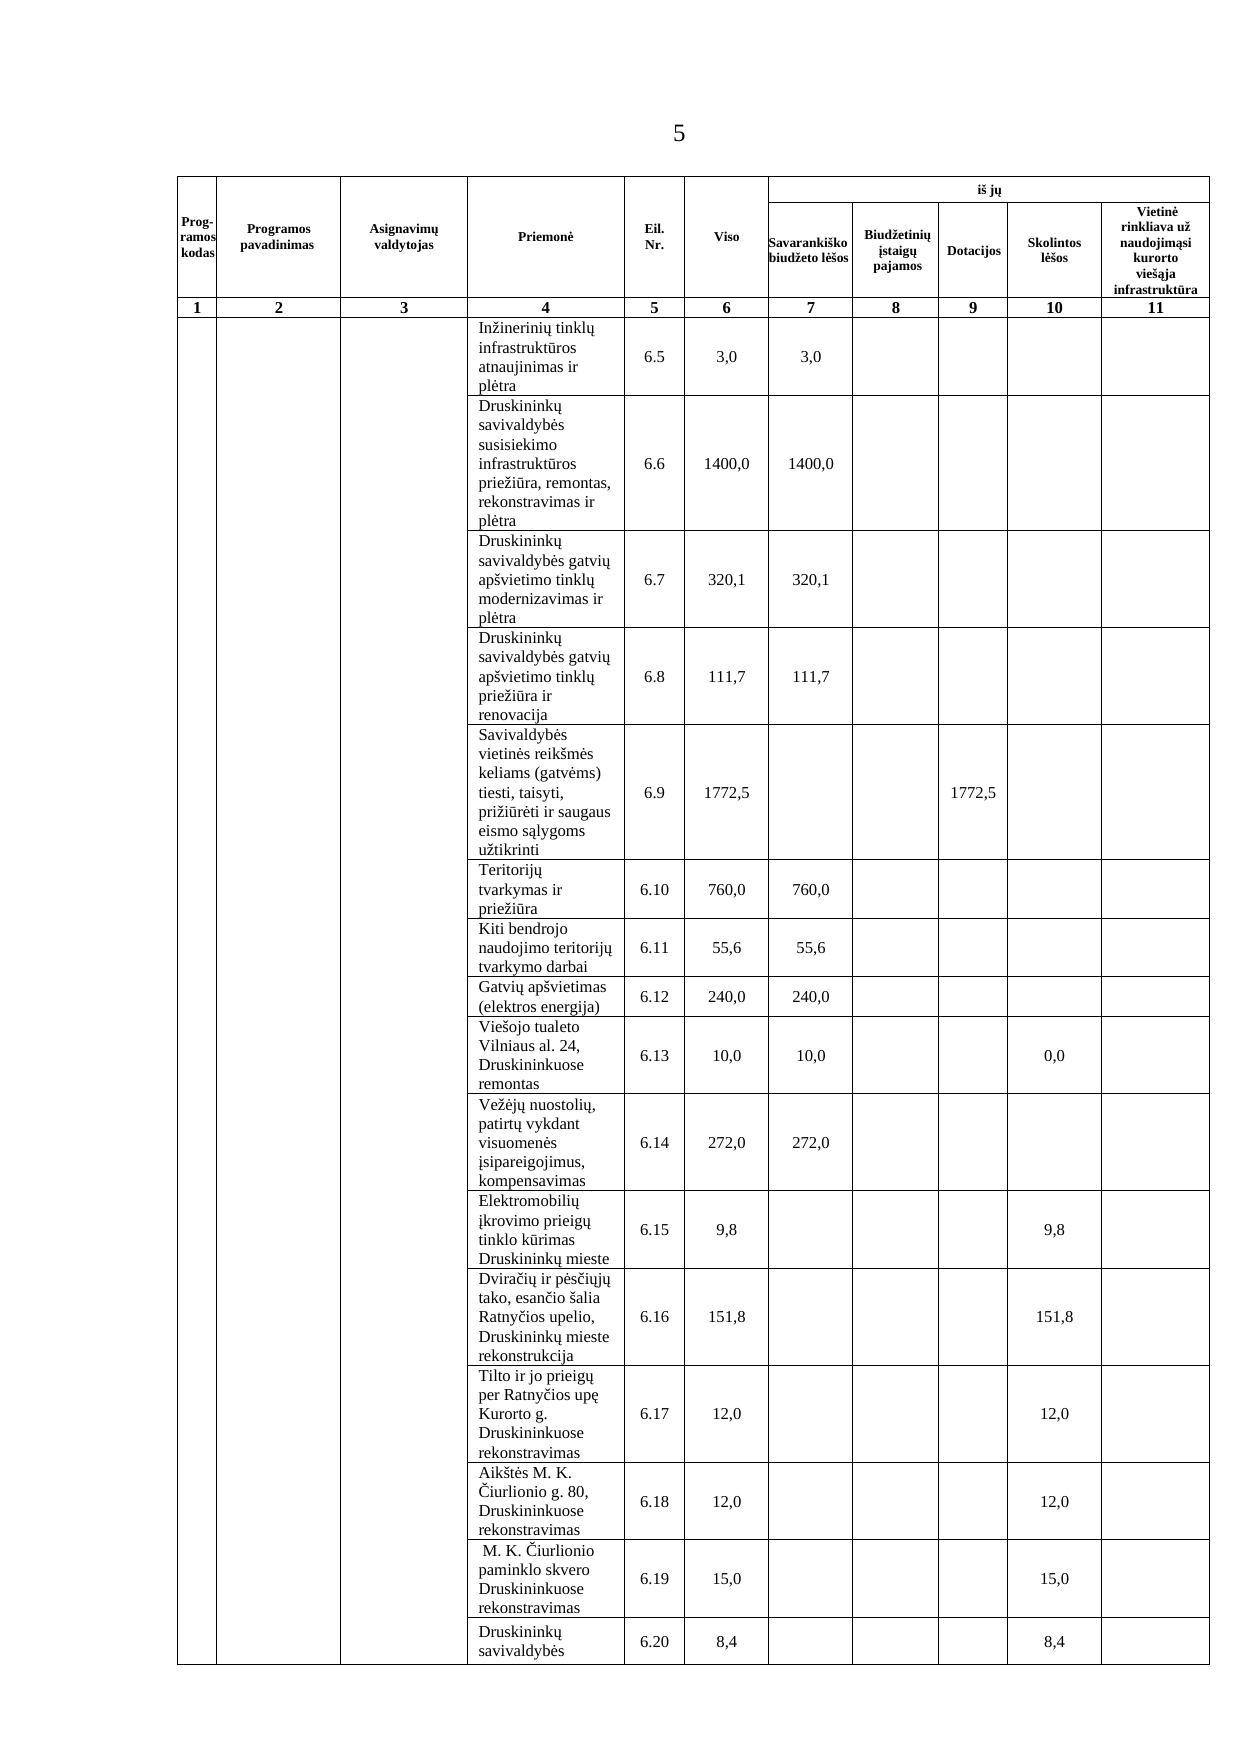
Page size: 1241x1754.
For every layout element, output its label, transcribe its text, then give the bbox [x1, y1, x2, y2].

table_cell Biudžetinių įstaigų pajamos [853, 203, 938, 297]
table_cell [853, 1540, 938, 1617]
table_cell [769, 1540, 852, 1617]
table_cell [1008, 860, 1101, 918]
table_cell 10,0 [685, 1017, 768, 1093]
table_cell 111,7 [769, 628, 852, 724]
table_cell [769, 1269, 852, 1365]
table_cell 12,0 [685, 1366, 768, 1462]
table_cell 55,6 [685, 919, 768, 976]
table_cell 320,1 [769, 531, 852, 627]
table_cell [853, 1017, 938, 1093]
table_cell [769, 1618, 852, 1664]
table_cell [341, 318, 467, 1664]
table_cell 6.13 [625, 1017, 684, 1093]
table_cell [939, 1540, 1007, 1617]
table_cell 8 [853, 298, 938, 317]
table_cell Skolintos lėšos [1008, 203, 1101, 297]
table_cell 111,7 [685, 628, 768, 724]
table_cell [939, 919, 1007, 976]
table_cell [939, 531, 1007, 627]
table_cell Dotacijos [939, 203, 1007, 297]
table_cell [1102, 919, 1209, 976]
table_cell 1400,0 [685, 396, 768, 530]
table_cell [1102, 1094, 1209, 1190]
table_cell 3,0 [685, 318, 768, 395]
table_cell 9,8 [1008, 1191, 1101, 1268]
table_cell 1772,5 [939, 725, 1007, 859]
table_cell 1772,5 [685, 725, 768, 859]
table_cell [1102, 977, 1209, 1016]
table_cell [1102, 725, 1209, 859]
table_cell [1102, 860, 1209, 918]
table_cell [178, 318, 216, 1664]
table_cell 6.6 [625, 396, 684, 530]
table_cell 6.9 [625, 725, 684, 859]
table_cell [217, 318, 340, 1664]
table_cell [853, 318, 938, 395]
table_cell 6.18 [625, 1463, 684, 1539]
table_cell [1008, 396, 1101, 530]
table_header iš jų [769, 177, 1209, 202]
table_cell [769, 1463, 852, 1539]
table_cell 15,0 [685, 1540, 768, 1617]
table_cell 320,1 [685, 531, 768, 627]
table_cell Teritorijų tvarkymas ir priežiūra [468, 860, 624, 918]
table_cell [939, 1017, 1007, 1093]
table_cell Elektromobilių įkrovimo prieigų tinklo kūrimas Druskininkų mieste [468, 1191, 624, 1268]
table_cell [1102, 1618, 1209, 1664]
table_cell [939, 628, 1007, 724]
table_cell [1102, 1463, 1209, 1539]
table_cell 151,8 [1008, 1269, 1101, 1365]
table_cell [939, 1366, 1007, 1462]
table_cell 240,0 [685, 977, 768, 1016]
table_cell Druskininkų savivaldybės [468, 1618, 624, 1664]
table_cell 6.19 [625, 1540, 684, 1617]
table_cell [1102, 1017, 1209, 1093]
table_cell [1008, 919, 1101, 976]
table_cell [939, 318, 1007, 395]
table_cell [853, 396, 938, 530]
table_cell [1008, 725, 1101, 859]
table_cell Savarankiško biudžeto lėšos [769, 203, 852, 297]
table_cell 4 [468, 298, 624, 317]
table_cell 5 [625, 298, 684, 317]
table_cell [1008, 318, 1101, 395]
table_cell Viešojo tualeto Vilniaus al. 24, Druskininkuose remontas [468, 1017, 624, 1093]
table_cell [853, 1463, 938, 1539]
table_cell [853, 725, 938, 859]
table_header Eil. Nr. [625, 177, 684, 297]
table_cell 1400,0 [769, 396, 852, 530]
table_cell Aikštės M. K. Čiurlionio g. 80, Druskininkuose rekonstravimas [468, 1463, 624, 1539]
table_cell [1102, 1191, 1209, 1268]
table_cell 272,0 [769, 1094, 852, 1190]
table_cell 6.10 [625, 860, 684, 918]
table_cell Druskininkų savivaldybės susisiekimo infrastruktūros priežiūra, remontas, rekonstravimas ir plėtra [468, 396, 624, 530]
table_cell 9,8 [685, 1191, 768, 1268]
table_cell 760,0 [769, 860, 852, 918]
table_cell 240,0 [769, 977, 852, 1016]
table_cell M. K. Čiurlionio paminklo skvero Druskininkuose rekonstravimas [468, 1540, 624, 1617]
table_header Programos pavadinimas [217, 177, 340, 297]
table_cell [769, 1191, 852, 1268]
table_cell 6.8 [625, 628, 684, 724]
table_cell Inžinerinių tinklų infrastruktūros atnaujinimas ir plėtra [468, 318, 624, 395]
table_cell 7 [769, 298, 852, 317]
table_cell Vietinė rinkliava už naudojimąsi kurorto viešąja infrastruktūra [1102, 203, 1209, 297]
table_cell 1 [178, 298, 216, 317]
table_cell 3,0 [769, 318, 852, 395]
table_cell 6.12 [625, 977, 684, 1016]
table_cell 10,0 [769, 1017, 852, 1093]
table_cell Kiti bendrojo naudojimo teritorijų tvarkymo darbai [468, 919, 624, 976]
table_cell [939, 1269, 1007, 1365]
table_cell 11 [1102, 298, 1209, 317]
table_cell [1102, 628, 1209, 724]
table_cell 151,8 [685, 1269, 768, 1365]
table_cell [769, 1366, 852, 1462]
table_cell [853, 628, 938, 724]
table_cell [853, 977, 938, 1016]
table_header Asignavimų valdytojas [341, 177, 467, 297]
table_cell 55,6 [769, 919, 852, 976]
table_cell [1008, 1094, 1101, 1190]
table_cell [939, 1191, 1007, 1268]
table_cell 12,0 [1008, 1463, 1101, 1539]
table_cell 12,0 [1008, 1366, 1101, 1462]
table_cell [939, 396, 1007, 530]
table_cell [1102, 1366, 1209, 1462]
table_cell [853, 1618, 938, 1664]
table_cell [939, 1463, 1007, 1539]
table_cell [769, 725, 852, 859]
table_cell Druskininkų savivaldybės gatvių apšvietimo tinklų priežiūra ir renovacija [468, 628, 624, 724]
table_cell 12,0 [685, 1463, 768, 1539]
table_cell [853, 860, 938, 918]
table_cell [853, 531, 938, 627]
table_cell [853, 1366, 938, 1462]
table_cell [1008, 977, 1101, 1016]
table_cell 6.11 [625, 919, 684, 976]
table_cell [1102, 318, 1209, 395]
table_cell Dviračių ir pėsčiųjų tako, esančio šalia Ratnyčios upelio, Druskininkų mieste rekonstrukcija [468, 1269, 624, 1365]
table_cell 272,0 [685, 1094, 768, 1190]
table_cell 6.17 [625, 1366, 684, 1462]
table_cell 3 [341, 298, 467, 317]
table_cell 6.20 [625, 1618, 684, 1664]
table_cell [1102, 531, 1209, 627]
table_header Prog-ramos kodas [178, 177, 216, 297]
table_cell [1102, 1269, 1209, 1365]
table_cell 760,0 [685, 860, 768, 918]
table_cell 6.16 [625, 1269, 684, 1365]
table_cell [1008, 628, 1101, 724]
table_cell [939, 1618, 1007, 1664]
table_cell 6.7 [625, 531, 684, 627]
table_cell [939, 977, 1007, 1016]
table_header Priemonė [468, 177, 624, 297]
table_cell 6.14 [625, 1094, 684, 1190]
table_cell 10 [1008, 298, 1101, 317]
table_cell [853, 1191, 938, 1268]
table_cell Gatvių apšvietimas (elektros energija) [468, 977, 624, 1016]
table_cell [853, 1094, 938, 1190]
table_header Viso [685, 177, 768, 297]
table_cell [853, 1269, 938, 1365]
table_cell 9 [939, 298, 1007, 317]
table_cell 0,0 [1008, 1017, 1101, 1093]
table_cell [1008, 531, 1101, 627]
table_cell 6 [685, 298, 768, 317]
table_cell 2 [217, 298, 340, 317]
table_cell 6.15 [625, 1191, 684, 1268]
table_cell Tilto ir jo prieigų per Ratnyčios upę Kurorto g. Druskininkuose rekonstravimas [468, 1366, 624, 1462]
table_cell 8,4 [1008, 1618, 1101, 1664]
table_cell [853, 919, 938, 976]
table_cell [939, 860, 1007, 918]
table_cell 15,0 [1008, 1540, 1101, 1617]
table_cell [1102, 396, 1209, 530]
table_cell 6.5 [625, 318, 684, 395]
table_cell Vežėjų nuostolių, patirtų vykdant visuomenės įsipareigojimus, kompensavimas [468, 1094, 624, 1190]
table_cell Savivaldybės vietinės reikšmės keliams (gatvėms) tiesti, taisyti, prižiūrėti ir saugaus eismo sąlygoms užtikrinti [468, 725, 624, 859]
table_cell [1102, 1540, 1209, 1617]
table_cell Druskininkų savivaldybės gatvių apšvietimo tinklų modernizavimas ir plėtra [468, 531, 624, 627]
table_cell 8,4 [685, 1618, 768, 1664]
table_cell [939, 1094, 1007, 1190]
